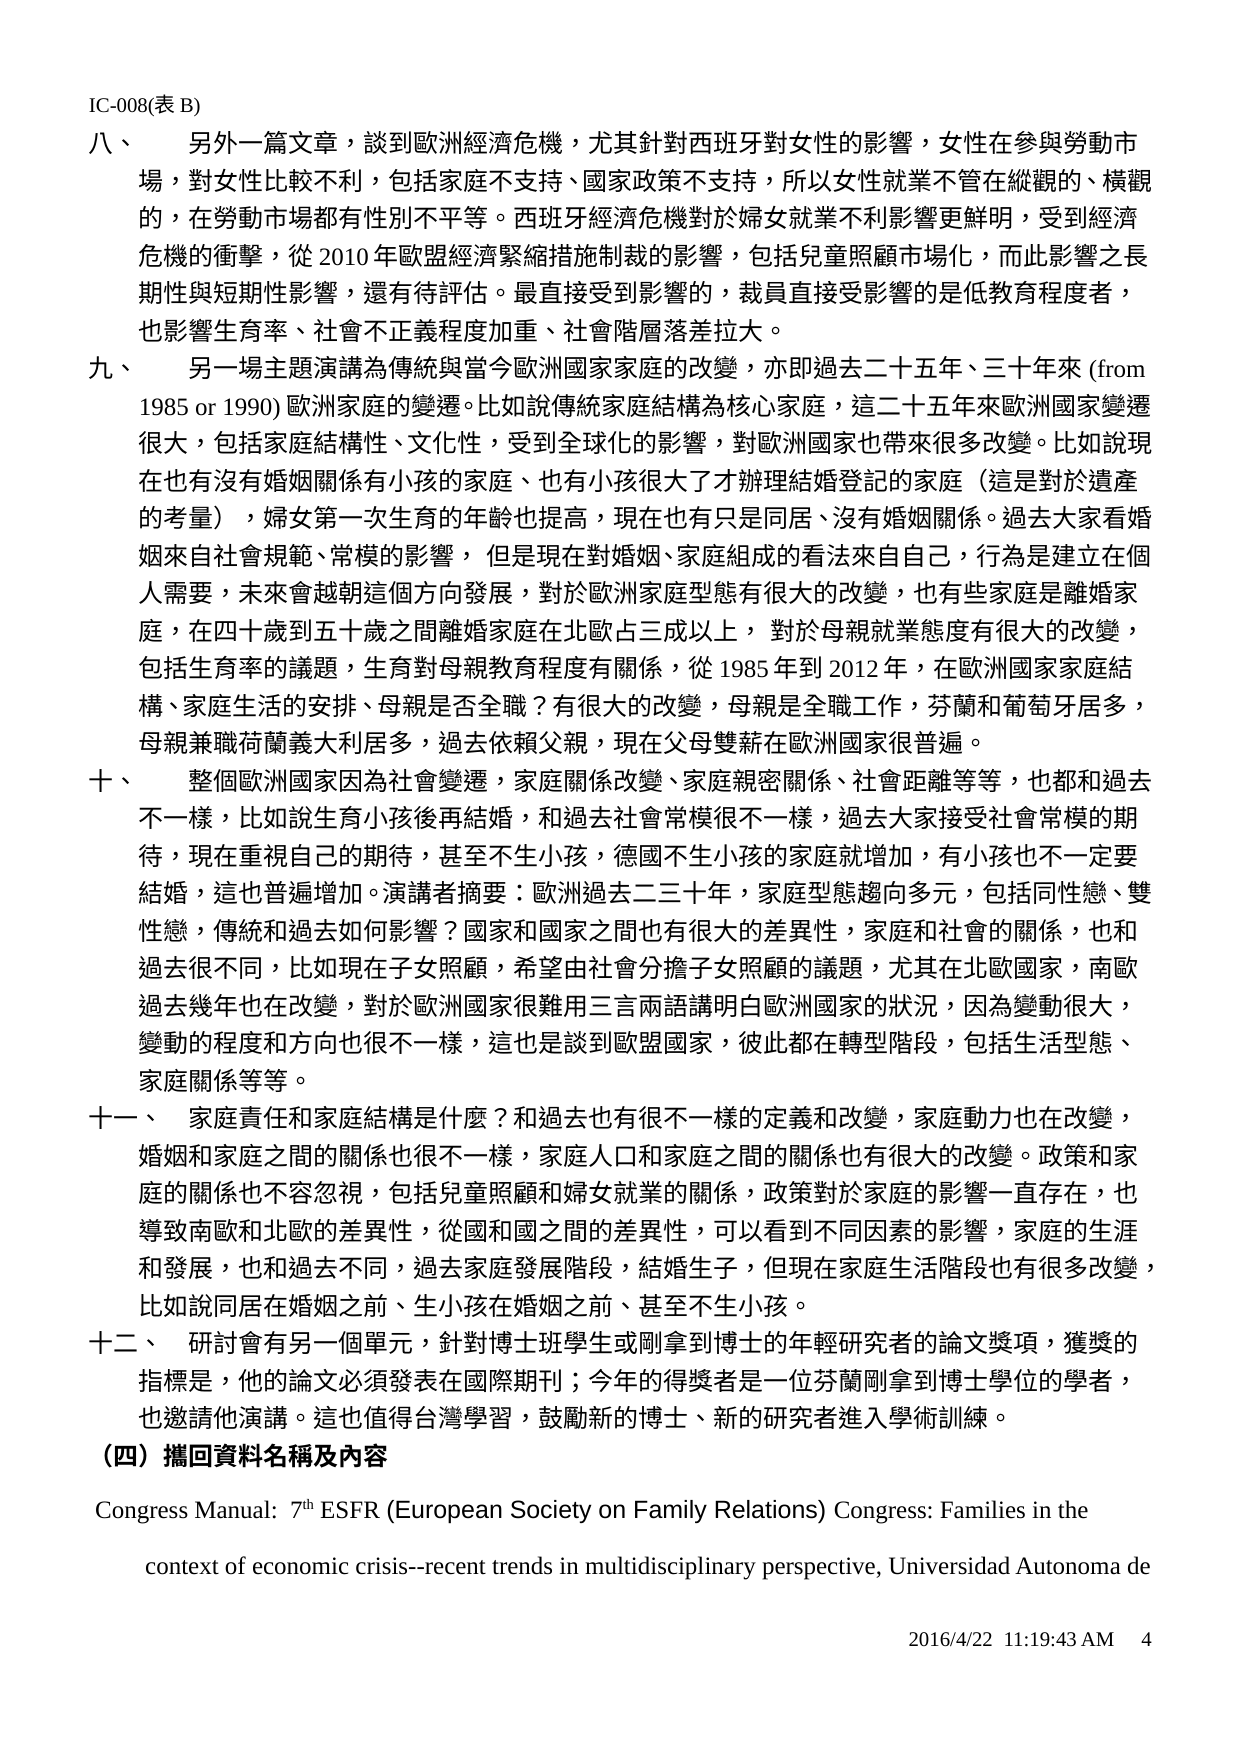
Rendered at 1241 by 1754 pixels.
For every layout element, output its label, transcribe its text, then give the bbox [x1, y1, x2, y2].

list 家庭責任和家庭結構是什麼？和過去也有很不一樣的定義和改變，家庭動力也在改變，婚姻和家庭之間的關係也很不一樣，家庭人口和家庭之間的關係也有很大的改變。政策和家庭的關係也不容忽視，包括兒童照顧和婦女就業的關係，政策對於家庭的影響一直存在，也導致南歐和北歐的差異性，從國和國之間的差異性，可以看到不同因素的影響，家庭的生涯和發展，也和過去不同，過去家庭發展階段，結婚生子，但現在家庭生活階段也有很多改變，比如說同居在婚姻之前、生小孩在婚姻之前、甚至不生小孩。 [89, 1098, 1152, 1323]
list 另外一篇文章，談到歐洲經濟危機，尤其針對西班牙對女性的影響，女性在參與勞動市場，對女性比較不利，包括家庭不支持、國家政策不支持，所以女性就業不管在縱觀的、橫觀的，在勞動市場都有性別不平等。西班牙經濟危機對於婦女就業不利影響更鮮明，受到經濟危機的衝擊，從2010年歐盟經濟緊縮措施制裁的影響，包括兒童照顧市場化，而此影響之長期性與短期性影響，還有待評估。最直接受到影響的，裁員直接受影響的是低教育程度者，也影響生育率、社會不正義程度加重、社會階層落差拉大。 [89, 123, 1152, 348]
text Congress Manual: 7th ESFR (European Society on Family Relations) Congress: Families in the context of economic crisis--recent trends in multidisciplinary perspective, Universidad Autonoma de [89, 1491, 1152, 1585]
list 另一場主題演講為傳統與當今歐洲國家家庭的改變，亦即過去二十五年、三十年來 (from 1985 or 1990) 歐洲家庭的變遷。比如說傳統家庭結構為核心家庭，這二十五年來歐洲國家變遷很大，包括家庭結構性、文化性，受到全球化的影響，對歐洲國家也帶來很多改變。比如說現在也有沒有婚姻關係有小孩的家庭、也有小孩很大了才辦理結婚登記的家庭（這是對於遺產的考量），婦女第一次生育的年齡也提高，現在也有只是同居、沒有婚姻關係。過去大家看婚姻來自社會規範、常模的影響， 但是現在對婚姻、家庭組成的看法來自自己，行為是建立在個人需要，未來會越朝這個方向發展，對於歐洲家庭型態有很大的改變，也有些家庭是離婚家庭，在四十歲到五十歲之間離婚家庭在北歐占三成以上， 對於母親就業態度有很大的改變，包括生育率的議題，生育對母親教育程度有關係，從1985年到2012年，在歐洲國家家庭結構、家庭生活的安排、母親是否全職？有很大的改變，母親是全職工作，芬蘭和葡萄牙居多，母親兼職荷蘭義大利居多，過去依賴父親，現在父母雙薪在歐洲國家很普遍。 [89, 348, 1152, 761]
list 整個歐洲國家因為社會變遷，家庭關係改變、家庭親密關係、社會距離等等，也都和過去不一樣，比如說生育小孩後再結婚，和過去社會常模很不一樣，過去大家接受社會常模的期待，現在重視自己的期待，甚至不生小孩，德國不生小孩的家庭就增加，有小孩也不一定要結婚，這也普遍增加。演講者摘要：歐洲過去二三十年，家庭型態趨向多元，包括同性戀、雙性戀，傳統和過去如何影響？國家和國家之間也有很大的差異性，家庭和社會的關係，也和過去很不同，比如現在子女照顧，希望由社會分擔子女照顧的議題，尤其在北歐國家，南歐過去幾年也在改變，對於歐洲國家很難用三言兩語講明白歐洲國家的狀況，因為變動很大，變動的程度和方向也很不一樣，這也是談到歐盟國家，彼此都在轉型階段，包括生活型態、家庭關係等等。 [89, 761, 1152, 1098]
list 研討會有另一個單元，針對博士班學生或剛拿到博士的年輕研究者的論文獎項，獲獎的指標是，他的論文必須發表在國際期刊；今年的得獎者是一位芬蘭剛拿到博士學位的學者，也邀請他演講。這也值得台灣學習，鼓勵新的博士、新的研究者進入學術訓練。 [89, 1323, 1152, 1436]
text （四）攜回資料名稱及內容 [89, 1436, 1152, 1473]
